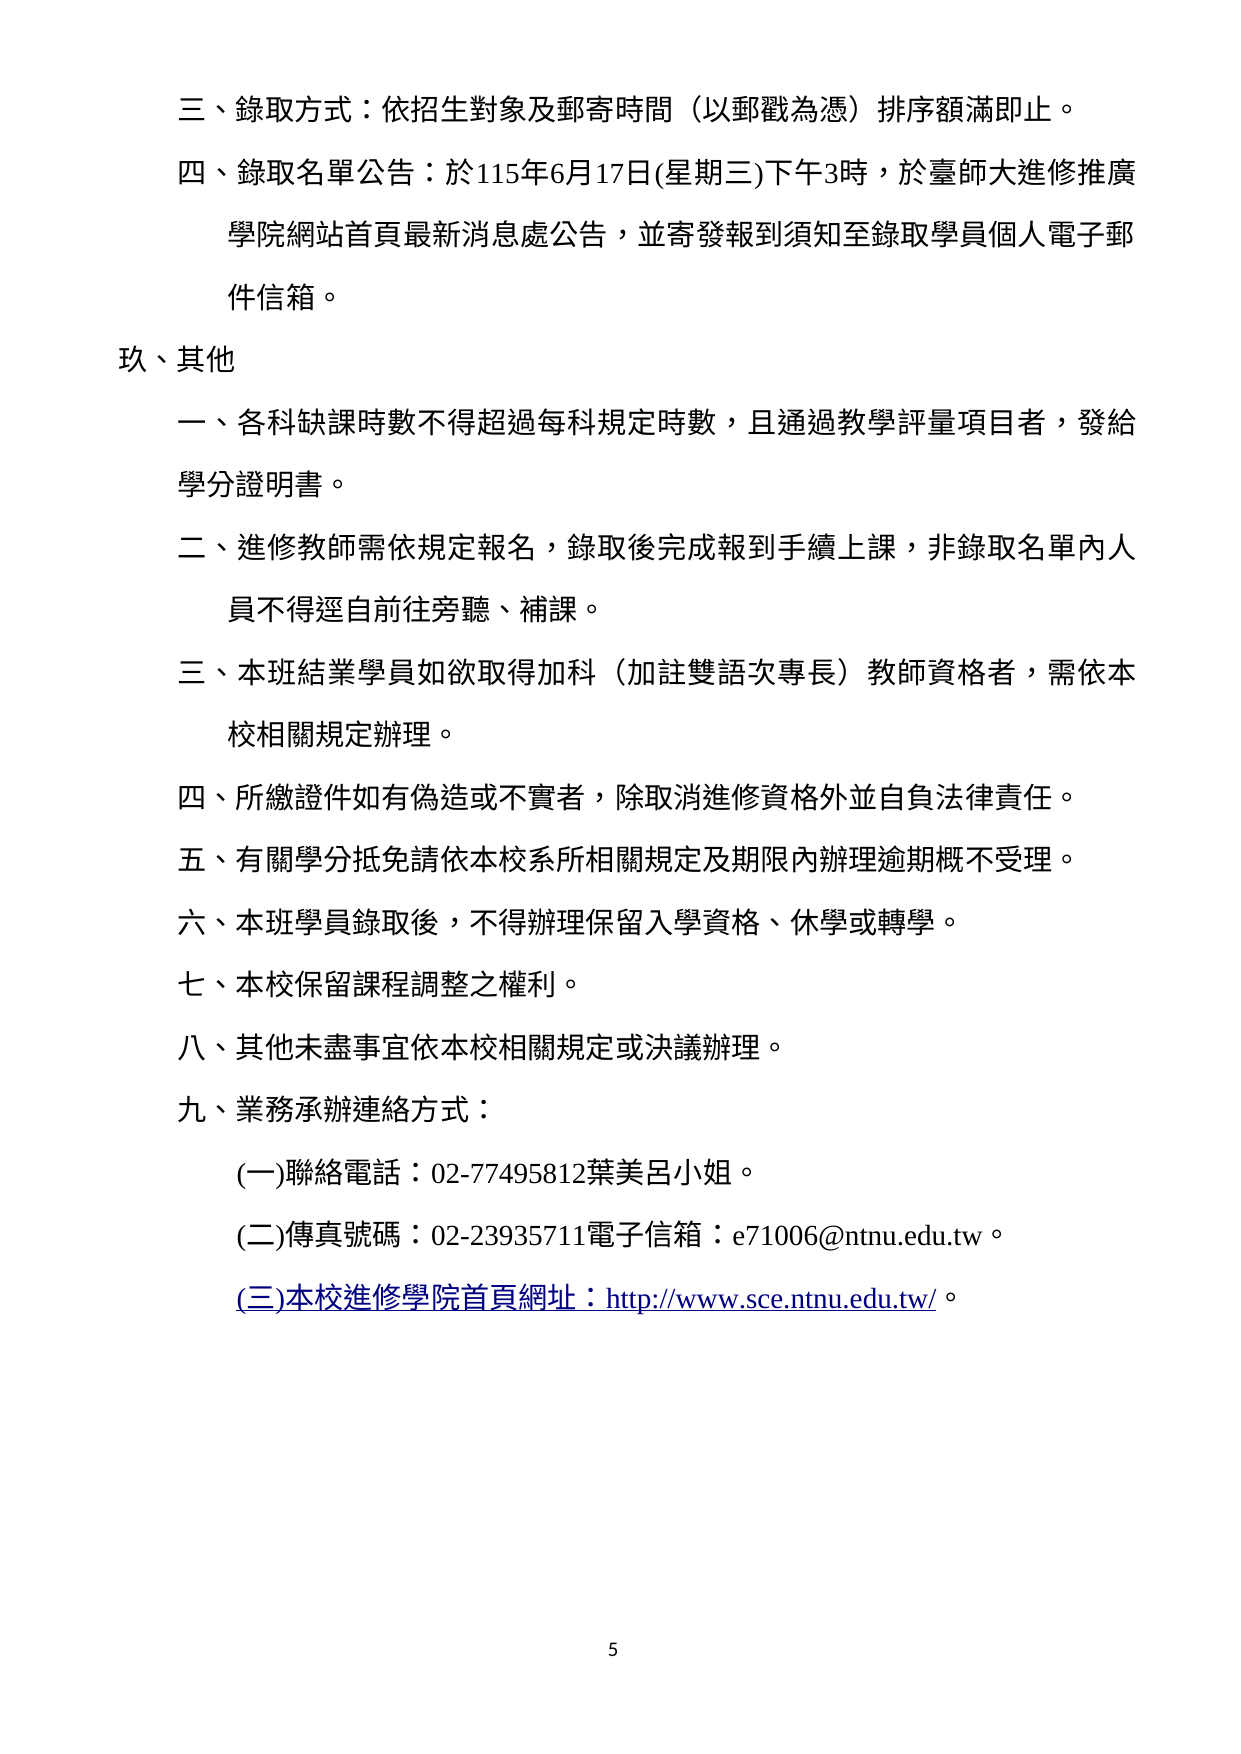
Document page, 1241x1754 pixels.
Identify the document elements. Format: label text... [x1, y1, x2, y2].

text (一)聯絡電話：02-77495812葉美呂小姐。 [236, 1129, 1137, 1191]
text (三)本校進修學院首頁網址：http://www.sce.ntnu.edu.tw/。 [236, 1254, 1137, 1316]
text (二)傳真號碼：02-23935711電子信箱：e71006@ntnu.edu.tw。 [236, 1191, 1137, 1254]
text 二、進修教師需依規定報名，錄取後完成報到手續上課，非錄取名單內人員不得逕自前往旁聽、補課。 [177, 504, 1137, 629]
text 三、錄取方式：依招生對象及郵寄時間（以郵戳為憑）排序額滿即止。 [177, 66, 1137, 129]
text 五、有關學分抵免請依本校系所相關規定及期限內辦理逾期概不受理。 [177, 816, 1137, 879]
text 九、業務承辦連絡方式： [177, 1066, 1137, 1129]
text 三、本班結業學員如欲取得加科（加註雙語次專長）教師資格者，需依本校相關規定辦理。 [177, 629, 1137, 754]
text 六、本班學員錄取後，不得辦理保留入學資格、休學或轉學。 [177, 879, 1137, 941]
text 七、本校保留課程調整之權利。 [177, 941, 1137, 1004]
text 玖、其他 [118, 316, 1137, 379]
text 四、錄取名單公告：於115年6月17日(星期三)下午3時，於臺師大進修推廣學院網站首頁最新消息處公告，並寄發報到須知至錄取學員個人電子郵件信箱。 [177, 129, 1137, 316]
text 四、所繳證件如有偽造或不實者，除取消進修資格外並自負法律責任。 [177, 754, 1137, 816]
text 八、其他未盡事宜依本校相關規定或決議辦理。 [177, 1004, 1137, 1066]
text 一、各科缺課時數不得超過每科規定時數，且通過教學評量項目者，發給學分證明書。 [177, 379, 1137, 504]
